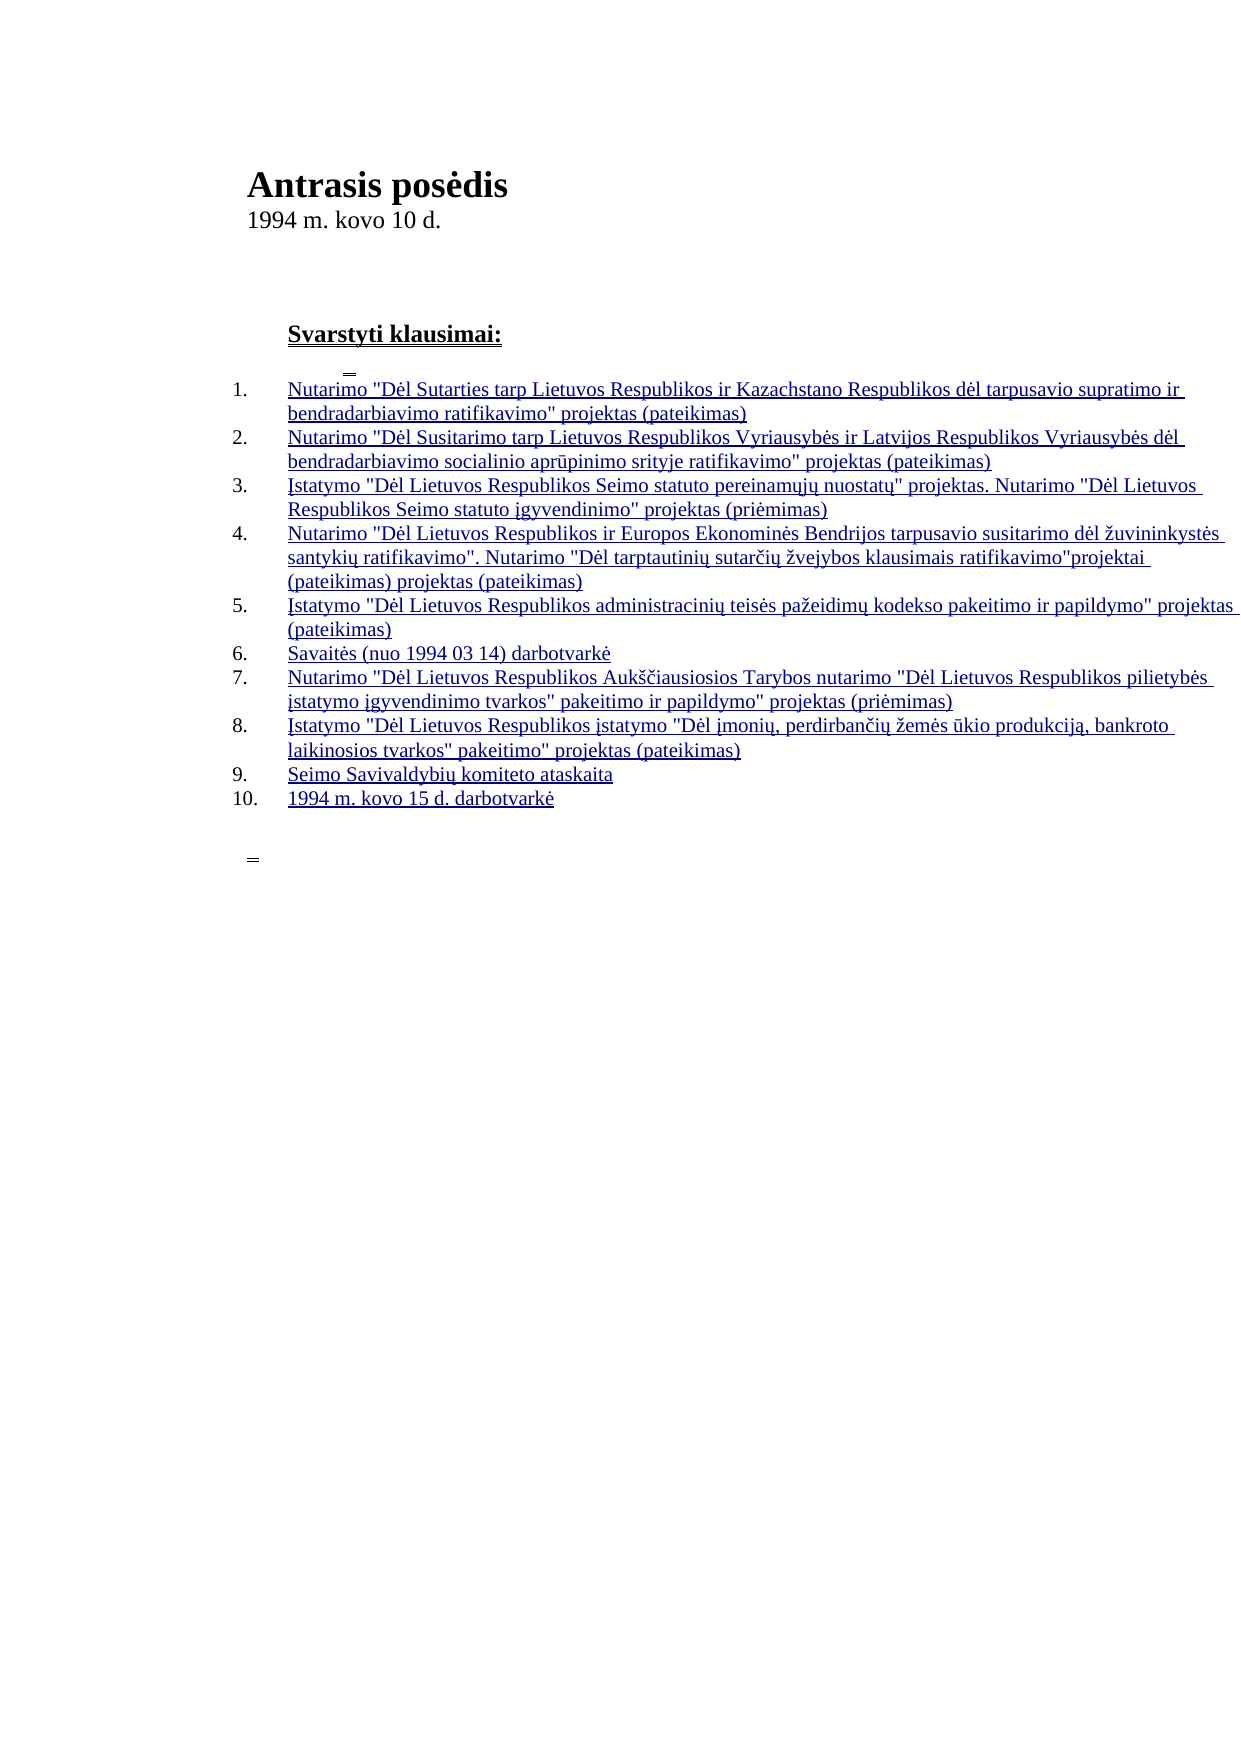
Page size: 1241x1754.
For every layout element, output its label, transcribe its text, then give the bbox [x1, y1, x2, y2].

table_cell 1994 m. kovo 15 d. darbotvarkė [273, 786, 1240, 810]
table_header Svarstyti klausimai: [273, 319, 1240, 377]
table_cell [188, 593, 273, 641]
table_cell [188, 377, 273, 425]
text Antrasis posėdis 1994 m. kovo 10 d. [247, 162, 1053, 234]
table_cell [188, 425, 273, 473]
table_cell [188, 473, 273, 521]
table_cell Savaitės (nuo 1994 03 14) darbotvarkė [273, 641, 1240, 665]
table_cell Įstatymo "Dėl Lietuvos Respublikos Seimo statuto pereinamųjų nuostatų" projektas. Nutarimo "Dėl Lietuvos Respublikos Seimo statuto įgyvendinimo" projektas (priėmimas) [273, 473, 1240, 521]
table_cell [188, 521, 273, 593]
table_cell [188, 762, 273, 786]
table_cell [188, 786, 273, 810]
table_cell Įstatymo "Dėl Lietuvos Respublikos įstatymo "Dėl įmonių, perdirbančių žemės ūkio produkciją, bankroto laikinosios tvarkos" pakeitimo" projektas (pateikimas) [273, 714, 1240, 762]
table_cell Nutarimo "Dėl Lietuvos Respublikos Aukščiausiosios Tarybos nutarimo "Dėl Lietuvos Respublikos pilietybės įstatymo įgyvendinimo tvarkos" pakeitimo ir papildymo" projektas (priėmimas) [273, 665, 1240, 713]
table_cell Seimo Savivaldybių komiteto ataskaita [273, 762, 1240, 786]
table_cell Nutarimo "Dėl Susitarimo tarp Lietuvos Respublikos Vyriausybės ir Latvijos Respublikos Vyriausybės dėl bendradarbiavimo socialinio aprūpinimo srityje ratifikavimo" projektas (pateikimas) [273, 425, 1240, 473]
table_cell Nutarimo "Dėl Lietuvos Respublikos ir Europos Ekonominės Bendrijos tarpusavio susitarimo dėl žuvininkystės santykių ratifikavimo". Nutarimo "Dėl tarptautinių sutarčių žvejybos klausimais ratifikavimo"projektai (pateikimas) projektas (pateikimas) [273, 521, 1240, 593]
table_cell Įstatymo "Dėl Lietuvos Respublikos administracinių teisės pažeidimų kodekso pakeitimo ir papildymo" projektas (pateikimas) [273, 593, 1240, 641]
table_header [188, 319, 273, 377]
table_cell [188, 714, 273, 762]
table_cell Nutarimo "Dėl Sutarties tarp Lietuvos Respublikos ir Kazachstano Respublikos dėl tarpusavio supratimo ir bendradarbiavimo ratifikavimo" projektas (pateikimas) [273, 377, 1240, 425]
table_cell [188, 665, 273, 713]
table_cell [188, 641, 273, 665]
